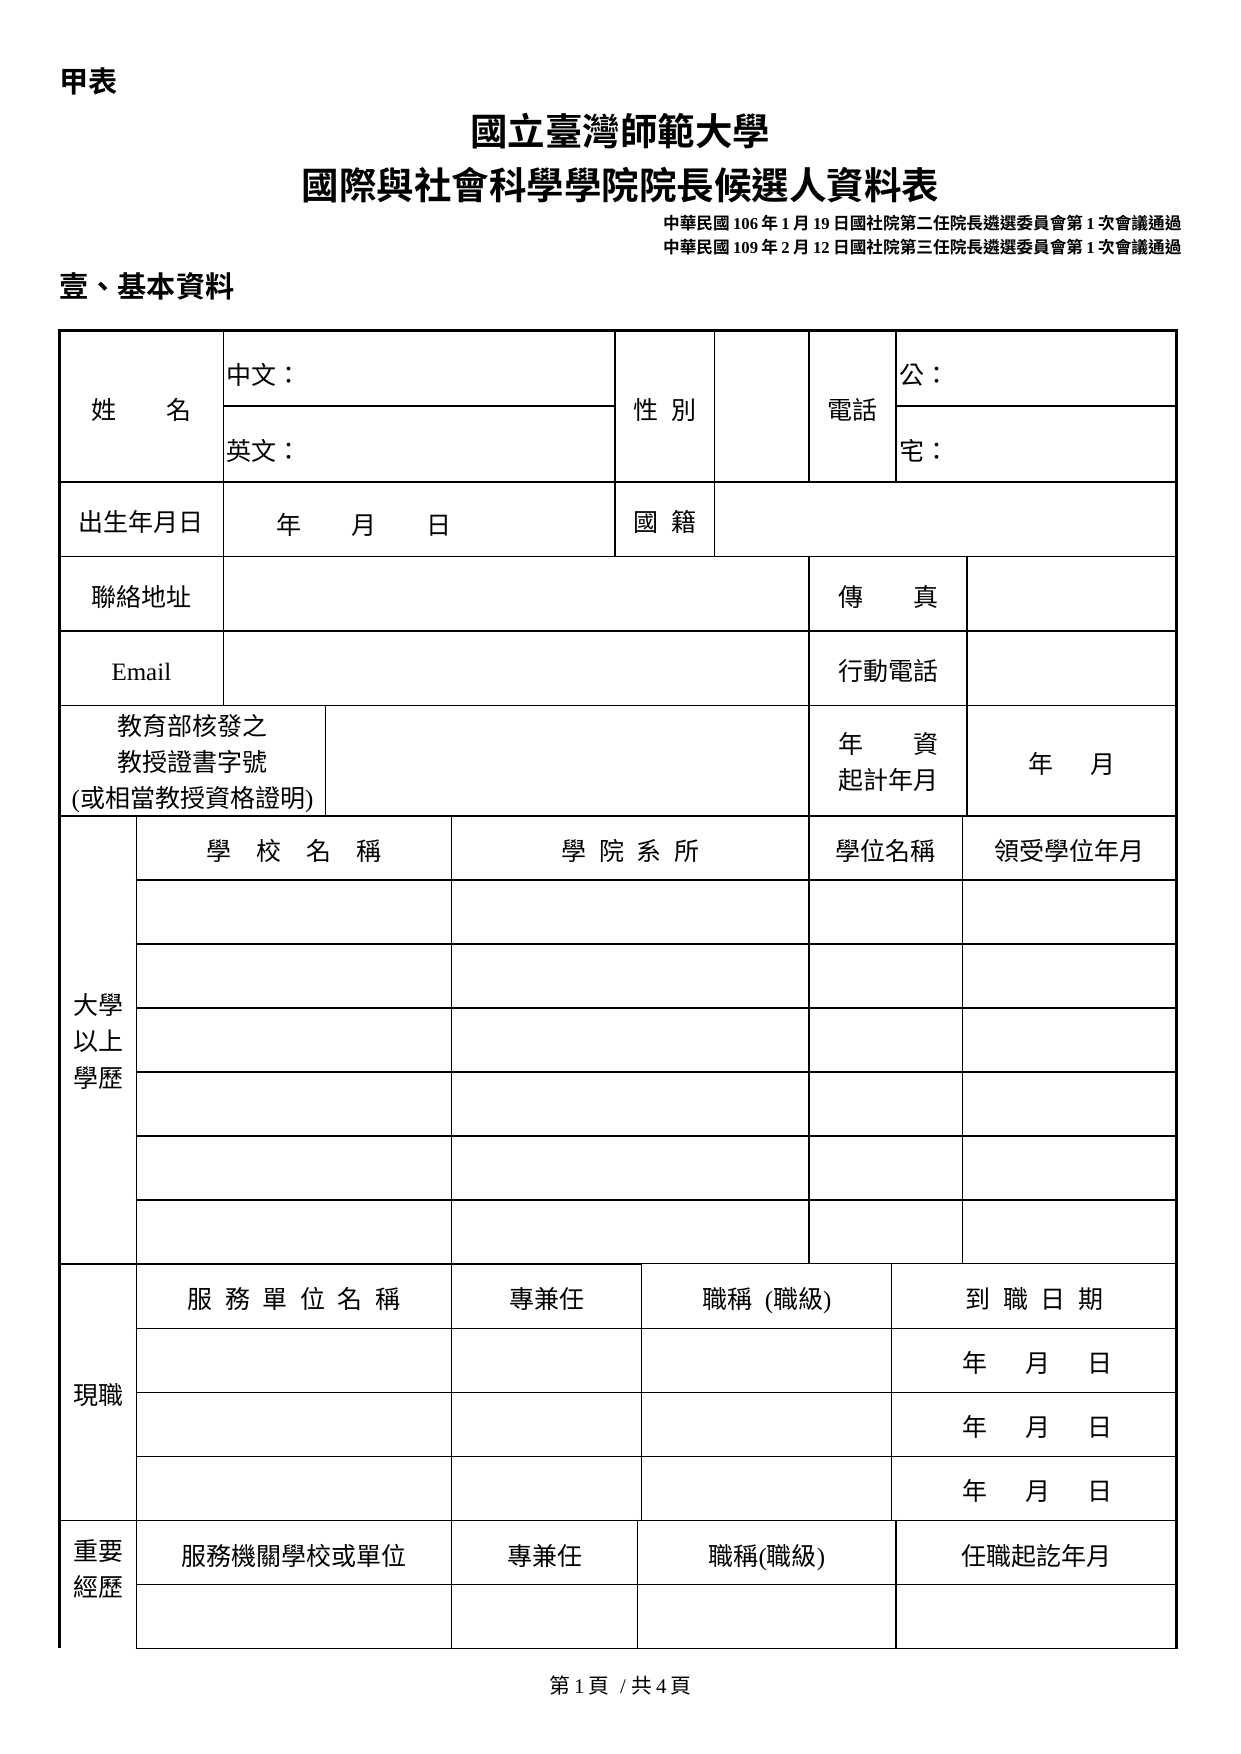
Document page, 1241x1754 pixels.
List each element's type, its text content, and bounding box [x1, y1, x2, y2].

table_cell [963, 1073, 1175, 1135]
table_header 姓 名 [61, 332, 223, 481]
table_cell [452, 1457, 641, 1519]
table_cell [224, 557, 808, 630]
table_cell [137, 1201, 451, 1263]
table_cell [137, 1457, 451, 1519]
table_cell [715, 483, 1175, 556]
table_cell 學 院 系 所 [452, 817, 808, 879]
table_cell [968, 632, 1175, 704]
text 甲表 [59, 59, 1181, 101]
table_cell [137, 1009, 451, 1071]
table_cell 到 職 日 期 [892, 1264, 1175, 1327]
table_cell 年 資 起計年月 [810, 706, 966, 815]
table_cell 服 務 單 位 名 稱 [137, 1265, 451, 1327]
table_cell 職稱(職級) [638, 1521, 895, 1584]
table_cell [810, 1009, 962, 1071]
table_cell 服務機關學校或單位 [137, 1521, 451, 1584]
table_header 公： [897, 332, 1175, 405]
table_cell 國 籍 [616, 483, 714, 556]
table_cell [968, 557, 1175, 630]
table_cell 現職 [61, 1265, 136, 1519]
table_cell 職稱 (職級) [642, 1264, 891, 1327]
table_cell 出生年月日 [61, 483, 223, 556]
table_header 性 別 [616, 332, 714, 481]
table_cell [452, 1009, 808, 1071]
table_cell 領受學位年月 [963, 817, 1175, 879]
table_cell [326, 706, 808, 815]
table_cell [452, 945, 808, 1007]
table_cell [963, 1201, 1175, 1263]
table_cell [137, 881, 451, 943]
table_cell [137, 1073, 451, 1135]
table_cell 專兼任 [452, 1521, 637, 1584]
table_cell 宅： [897, 407, 1175, 481]
table_cell 重要經歷 [61, 1521, 136, 1648]
table_cell [137, 1393, 451, 1456]
text 壹、基本資料 [59, 271, 1181, 304]
table_cell [137, 1585, 451, 1648]
table_cell 傳 真 [810, 557, 966, 630]
table_cell 年 月 日 [224, 483, 614, 556]
table_cell 英文： [224, 407, 614, 481]
table_cell 年 月 [968, 706, 1175, 815]
table_header 電話 [810, 332, 895, 481]
table_cell [810, 1073, 962, 1135]
table_cell [452, 1073, 808, 1135]
table_cell [452, 1585, 637, 1648]
table_cell 年 月 日 [892, 1393, 1175, 1456]
table_cell [810, 1201, 962, 1263]
table_cell 聯絡地址 [61, 557, 223, 630]
table_cell 行動電話 [810, 632, 966, 704]
table_cell [224, 632, 808, 704]
table_cell [642, 1393, 891, 1456]
table_cell 專兼任 [452, 1265, 641, 1327]
table_cell [810, 1137, 962, 1199]
table_cell [963, 881, 1175, 943]
table_cell 任職起訖年月 [897, 1521, 1175, 1584]
table_cell [452, 1137, 808, 1199]
table_cell [810, 945, 962, 1007]
table_cell [638, 1585, 895, 1648]
table_cell 教育部核發之 教授證書字號 (或相當教授資格證明) [61, 706, 325, 815]
table_header 中文： [224, 332, 614, 405]
table_cell [810, 881, 962, 943]
table_cell [452, 1201, 808, 1263]
text 國立臺灣師範大學 [59, 101, 1181, 156]
table_cell Email [61, 632, 223, 704]
table_cell [137, 1137, 451, 1199]
table_cell 學 校 名 稱 [137, 817, 451, 879]
table_cell [452, 1329, 641, 1391]
table_cell [137, 945, 451, 1007]
table_cell [452, 1393, 641, 1456]
table_cell [963, 945, 1175, 1007]
text 國際與社會科學學院院長候選人資料表 [59, 156, 1181, 210]
table_cell 學位名稱 [810, 817, 962, 879]
table_cell 年 月 日 [892, 1329, 1175, 1391]
table_cell [897, 1585, 1175, 1648]
table_cell [963, 1137, 1175, 1199]
table_cell [963, 1009, 1175, 1071]
text 中華民國106年1月19日國社院第二任院長遴選委員會第1次會議通過 [59, 210, 1181, 234]
table_cell [452, 881, 808, 943]
table_cell 年 月 日 [892, 1457, 1175, 1519]
text 中華民國109年2月12日國社院第三任院長遴選委員會第1次會議通過 [59, 234, 1181, 258]
table_cell [642, 1329, 891, 1391]
table_cell 大學以上學歷 [61, 817, 136, 1263]
table_cell [137, 1329, 451, 1391]
table_header [715, 332, 808, 481]
table_cell [642, 1457, 891, 1519]
